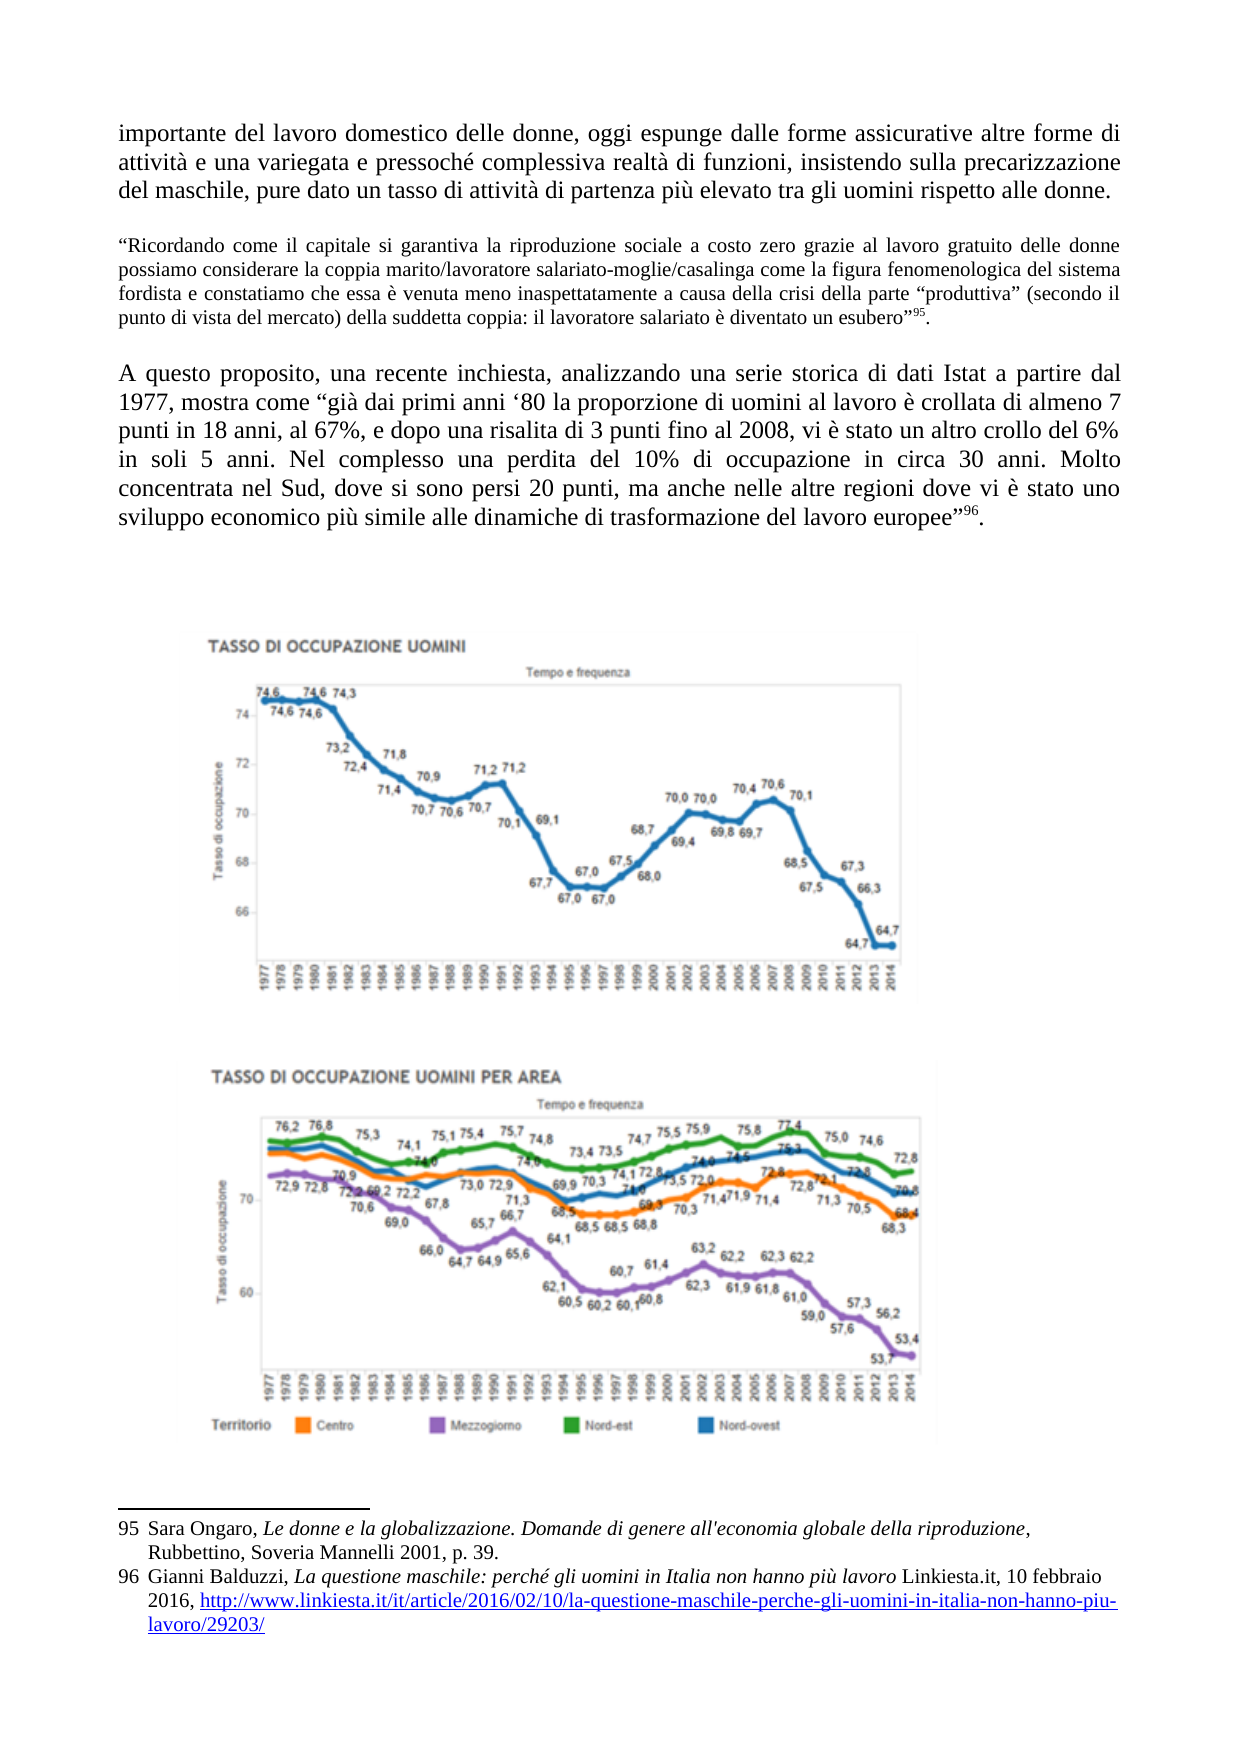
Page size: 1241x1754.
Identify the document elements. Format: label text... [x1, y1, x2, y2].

text Gianni Balduzzi, La questione maschile: perché gli uomini in Italia non hanno più lavoro Linkiesta.it, 10 febbraio 2016, http://www.linkiesta.it/it/article/2016/02/10/la-questione-maschile-perche-gli-uomini-in-italia-non-hanno-piu-lavoro/29203/ [118, 1564, 1122, 1636]
text Sara Ongaro, Le donne e la globalizzazione. Domande di genere all'economia globale della riproduzione, Rubbettino, Soveria Mannelli 2001, p. 39. [118, 1516, 1122, 1564]
picture [176, 1060, 938, 1446]
text importante del lavoro domestico delle donne, oggi espunge dalle forme assicurative altre forme di attività e una variegata e pressoché complessiva realtà di funzioni, insistendo sulla precarizzazione del maschile, pure dato un tasso di attività di partenza più elevato tra gli uomini rispetto alle donne. [118, 118, 1122, 204]
text “Ricordando come il capitale si garantiva la riproduzione sociale a costo zero grazie al lavoro gratuito delle donne possiamo considerare la coppia marito/lavoratore salariato-moglie/casalinga come la figura fenomenologica del sistema fordista e constatiamo che essa è venuta meno inaspettatamente a causa della crisi della parte “produttiva” (secondo il punto di vista del mercato) della suddetta coppia: il lavoratore salariato è diventato un esubero”. [118, 233, 1122, 329]
text A questo proposito, una recente inchiesta, analizzando una serie storica di dati Istat a partire dal 1977, mostra come “già dai primi anni ‘80 la proporzione di uomini al lavoro è crollata di almeno 7 punti in 18 anni, al 67%, e dopo una risalita di 3 punti fino al 2008, vi è stato un altro crollo del 6% in soli 5 anni. Nel complesso una perdita del 10% di occupazione in circa 30 anni. Molto concentrata nel Sud, dove si sono persi 20 punti, ma anche nelle altre regioni dove vi è stato uno sviluppo economico più simile alle dinamiche di trasformazione del lavoro europee”. [118, 358, 1122, 531]
picture [178, 631, 919, 1004]
